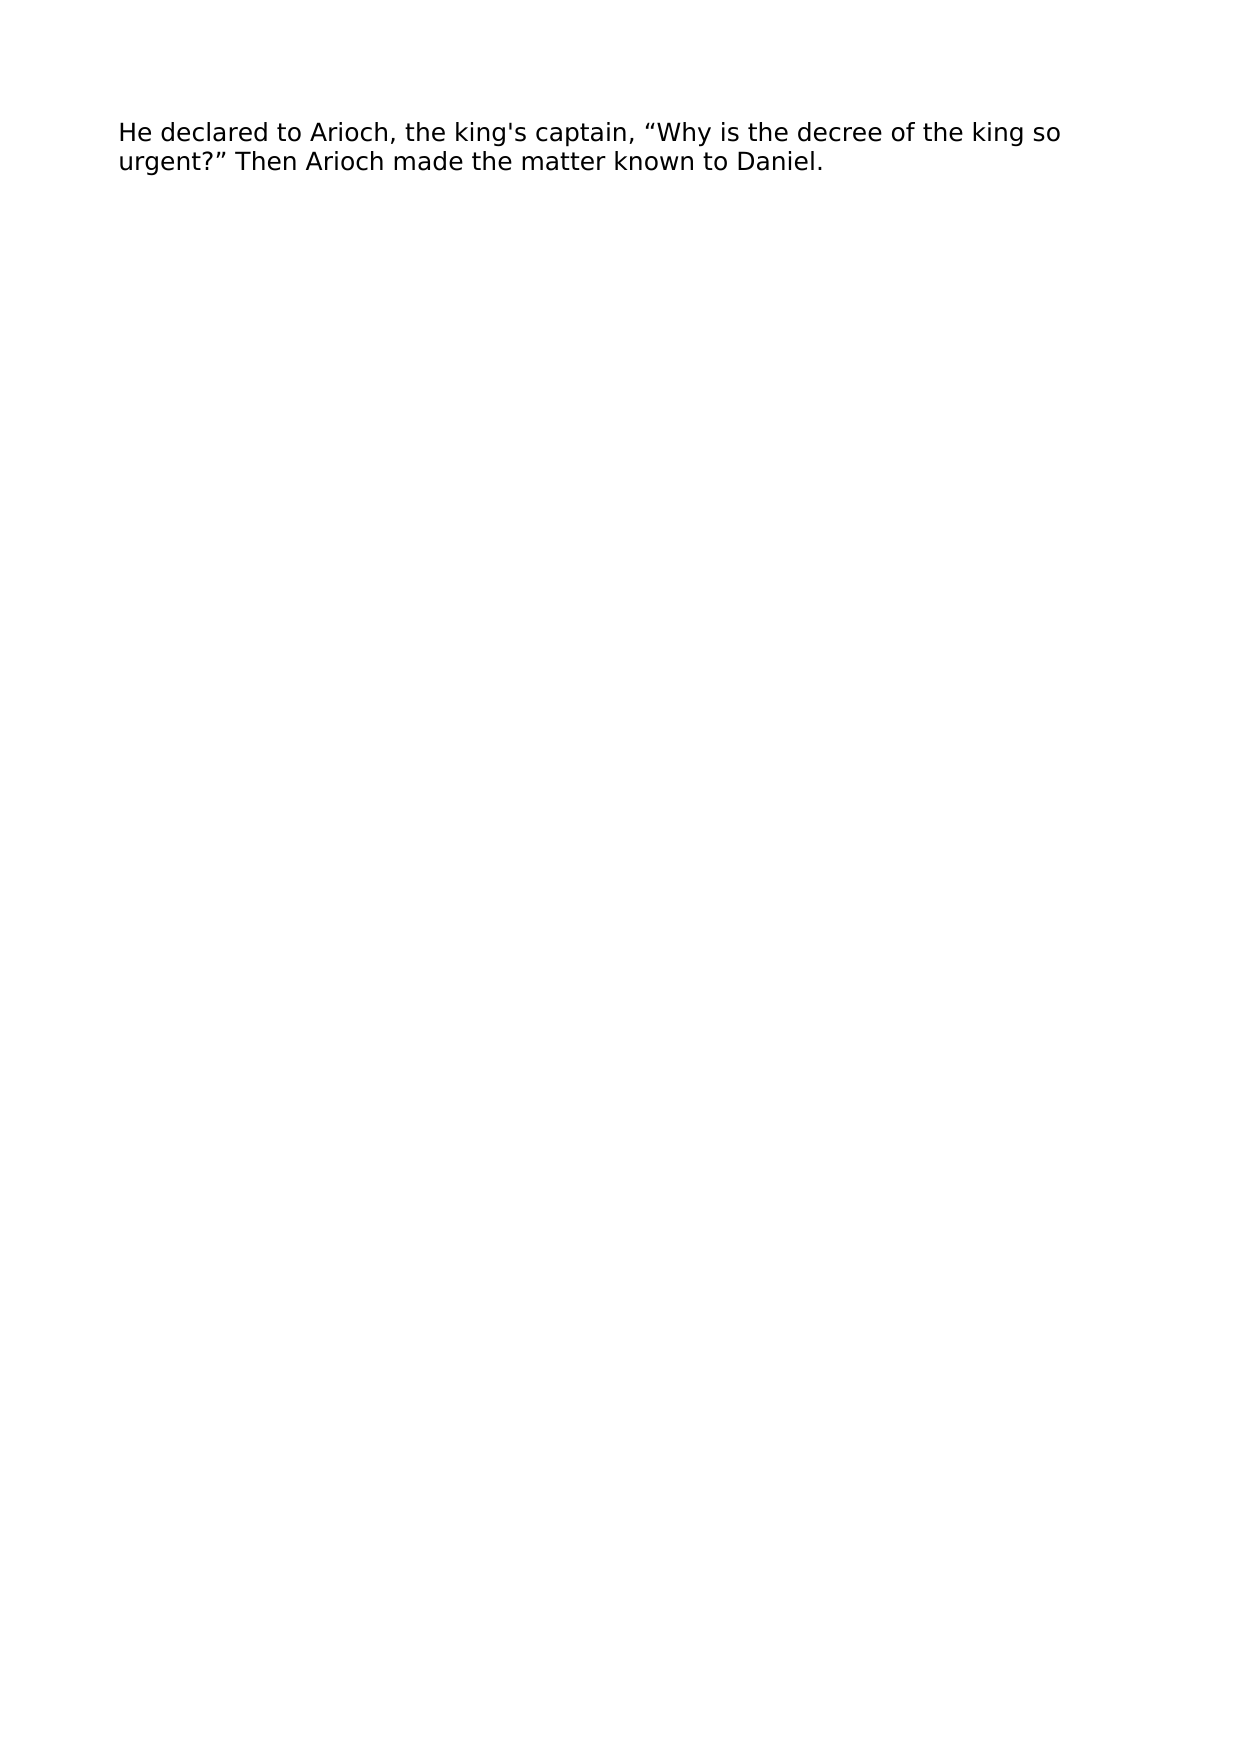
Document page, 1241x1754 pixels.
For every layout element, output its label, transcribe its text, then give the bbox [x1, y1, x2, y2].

text He declared to Arioch, the king's captain, “Why is the decree of the king so urgent?” Then Arioch made the matter known to Daniel. [118, 118, 1122, 176]
